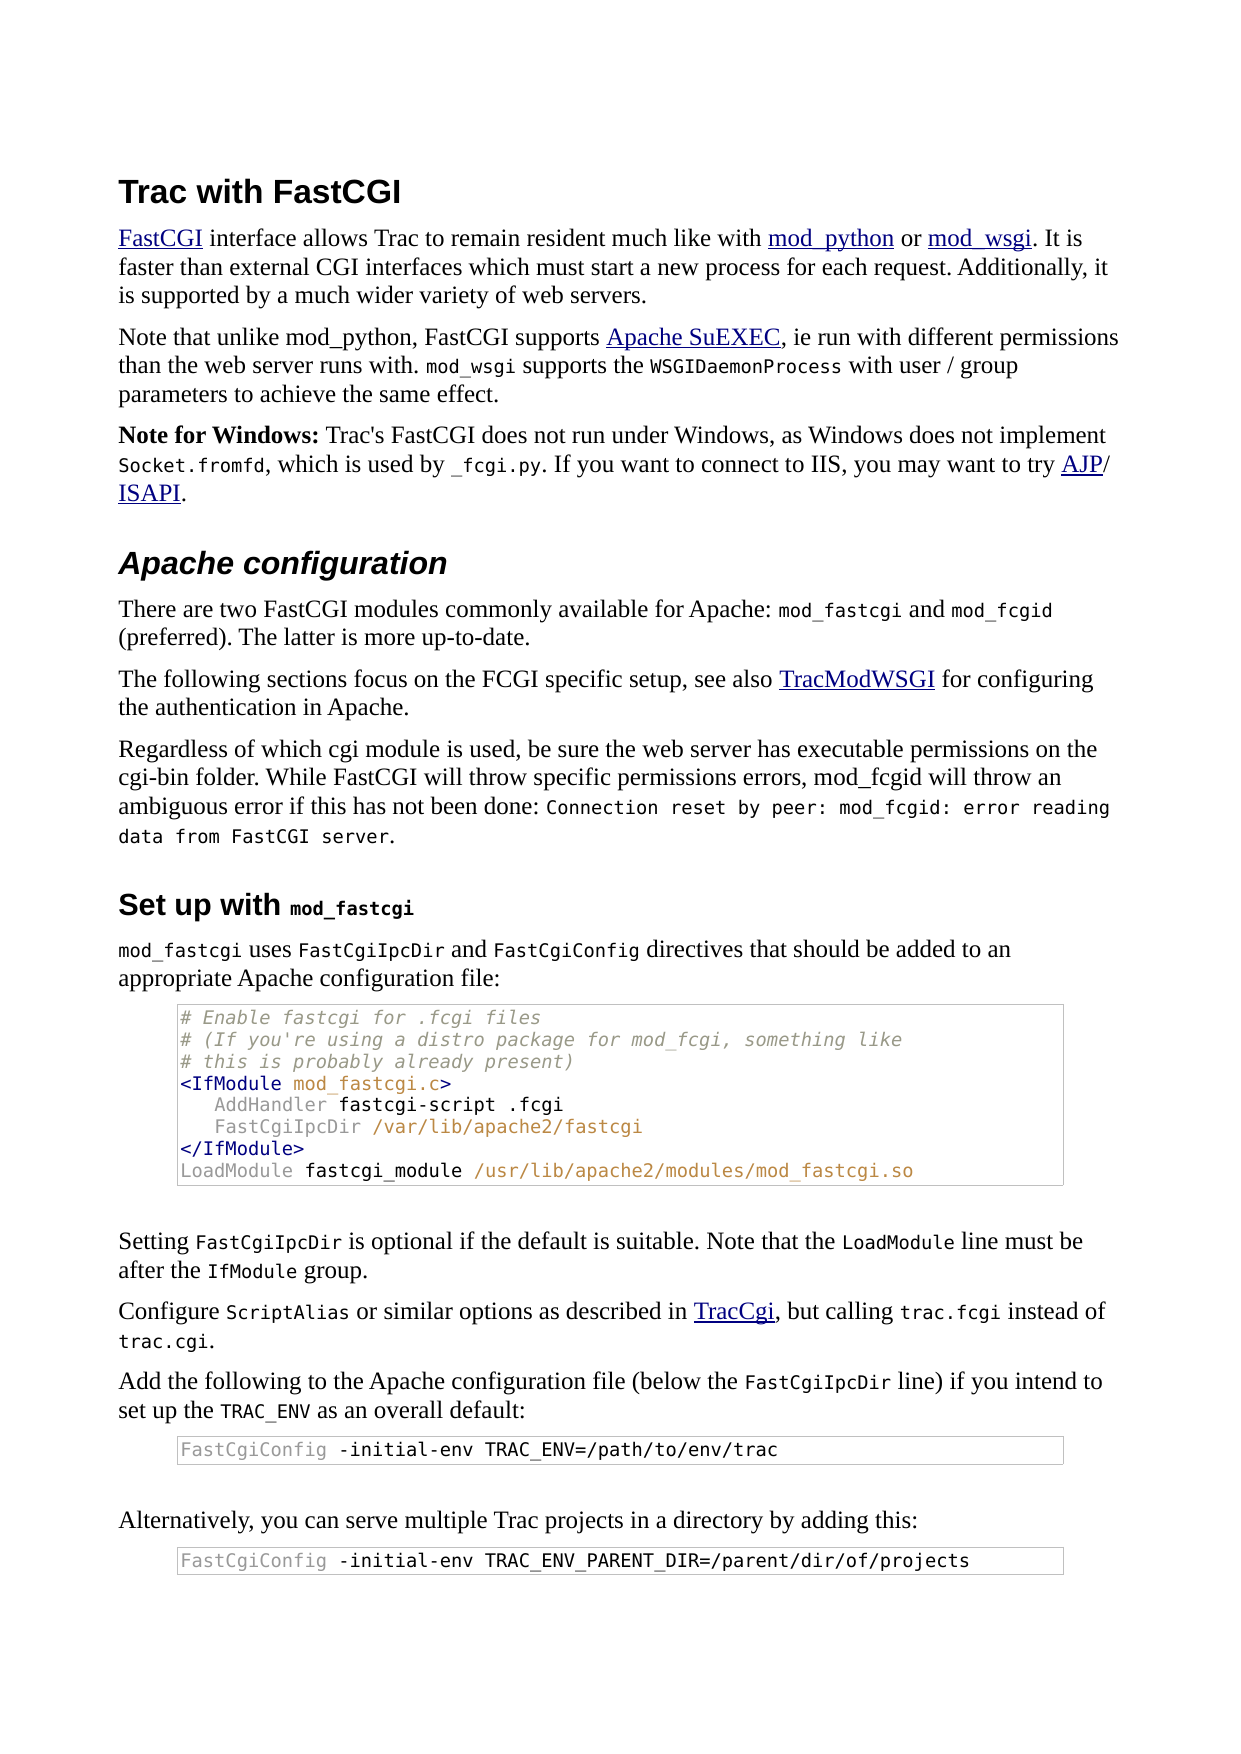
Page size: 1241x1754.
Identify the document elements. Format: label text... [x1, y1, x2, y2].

subtitle Set up with mod_fastcgi [118, 886, 1122, 921]
text The following sections focus on the FCGI specific setup, see also TracModWSGI for configuring the authentication in Apache. [118, 664, 1122, 721]
subtitle Trac with FastCGI [118, 172, 1122, 211]
text mod_fastcgi uses FastCgiIpcDir and FastCgiConfig directives that should be added to an appropriate Apache configuration file: [118, 934, 1122, 991]
text FastCgiConfig -initial-env TRAC_ENV=/path/to/env/trac [178, 1437, 1063, 1464]
text Configure ScriptAlias or similar options as described in TracCgi, but calling trac.fcgi instead of trac.cgi. [118, 1296, 1122, 1354]
text ​FastCGI interface allows Trac to remain resident much like with mod_python or mod_wsgi. It is faster than external CGI interfaces which must start a new process for each request. Additionally, it is supported by a much wider variety of web servers. [118, 223, 1122, 309]
text Setting FastCgiIpcDir is optional if the default is suitable. Note that the LoadModule line must be after the IfModule group. [118, 1226, 1122, 1284]
text Add the following to the Apache configuration file (below the FastCgiIpcDir line) if you intend to set up the TRAC_ENV as an overall default: [118, 1366, 1122, 1424]
text # Enable fastcgi for .fcgi files # (If you're using a distro package for mod_fcgi, something like # this is probably already present) <IfModule mod_fastcgi.c> AddHandler fastcgi-script .fcgi FastCgiIpcDir /var/lib/apache2/fastcgi </IfModule> LoadModule fastcgi_module /usr/lib/apache2/modules/mod_fastcgi.so [178, 1005, 1063, 1185]
subtitle Apache configuration [118, 544, 1122, 581]
text Regardless of which cgi module is used, be sure the web server has executable permissions on the cgi-bin folder. While FastCGI will throw specific permissions errors, mod_fcgid will throw an ambiguous error if this has not been done: Connection reset by peer: mod_fcgid: error reading data from FastCGI server. [118, 734, 1122, 849]
text There are two FastCGI modules commonly available for Apache: mod_fastcgi and mod_fcgid (preferred). The latter is more up-to-date. [118, 594, 1122, 651]
text Alternatively, you can serve multiple Trac projects in a directory by adding this: [118, 1505, 1122, 1534]
text Note that unlike mod_python, FastCGI supports ​Apache SuEXEC, ie run with different permissions than the web server runs with. mod_wsgi supports the WSGIDaemonProcess with user / group parameters to achieve the same effect. [118, 322, 1122, 408]
text Note for Windows: Trac's FastCGI does not run under Windows, as Windows does not implement Socket.fromfd, which is used by _fcgi.py. If you want to connect to IIS, you may want to try ​AJP/​ISAPI. [118, 421, 1122, 507]
text FastCgiConfig -initial-env TRAC_ENV_PARENT_DIR=/parent/dir/of/projects [178, 1548, 1063, 1574]
